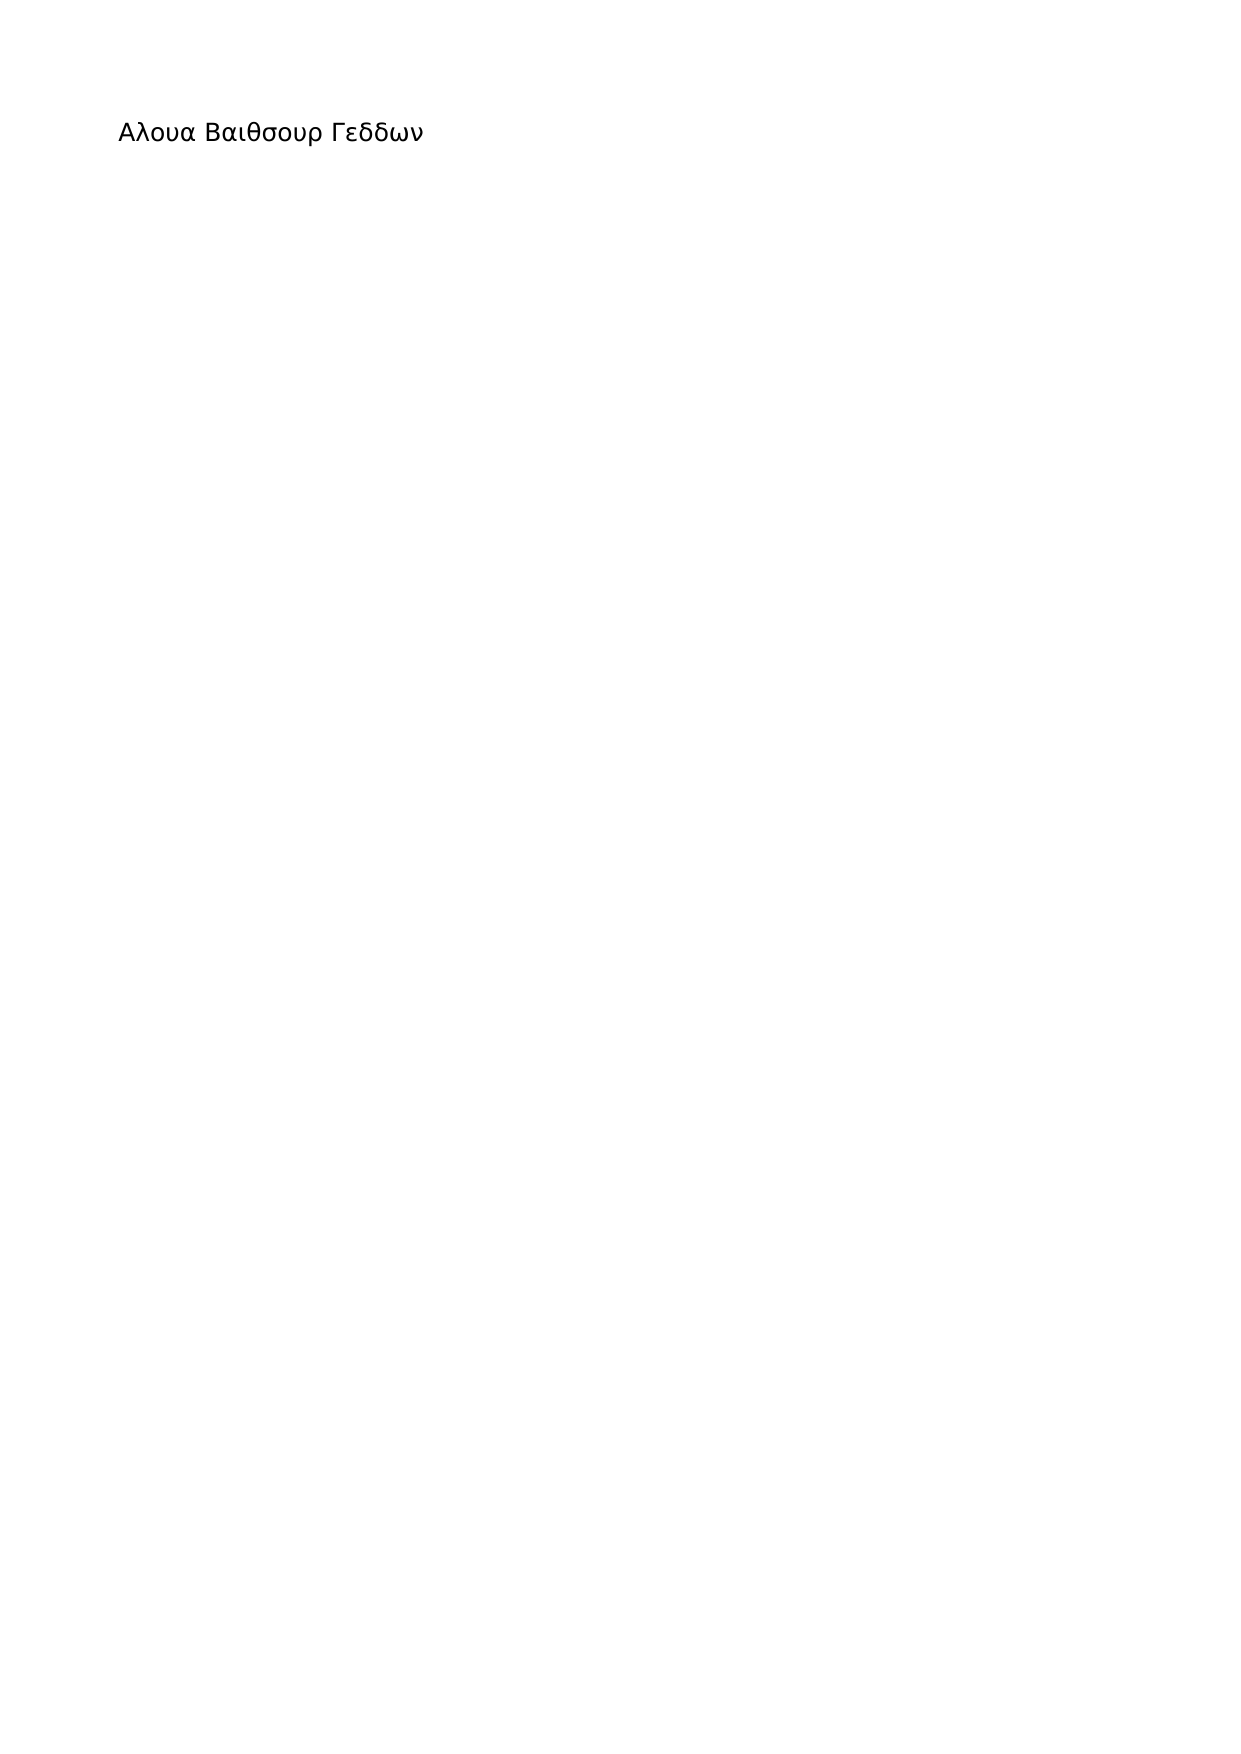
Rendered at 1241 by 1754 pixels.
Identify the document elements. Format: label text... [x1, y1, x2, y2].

text Αλουα Βαιθσουρ Γεδδων [118, 118, 1122, 147]
